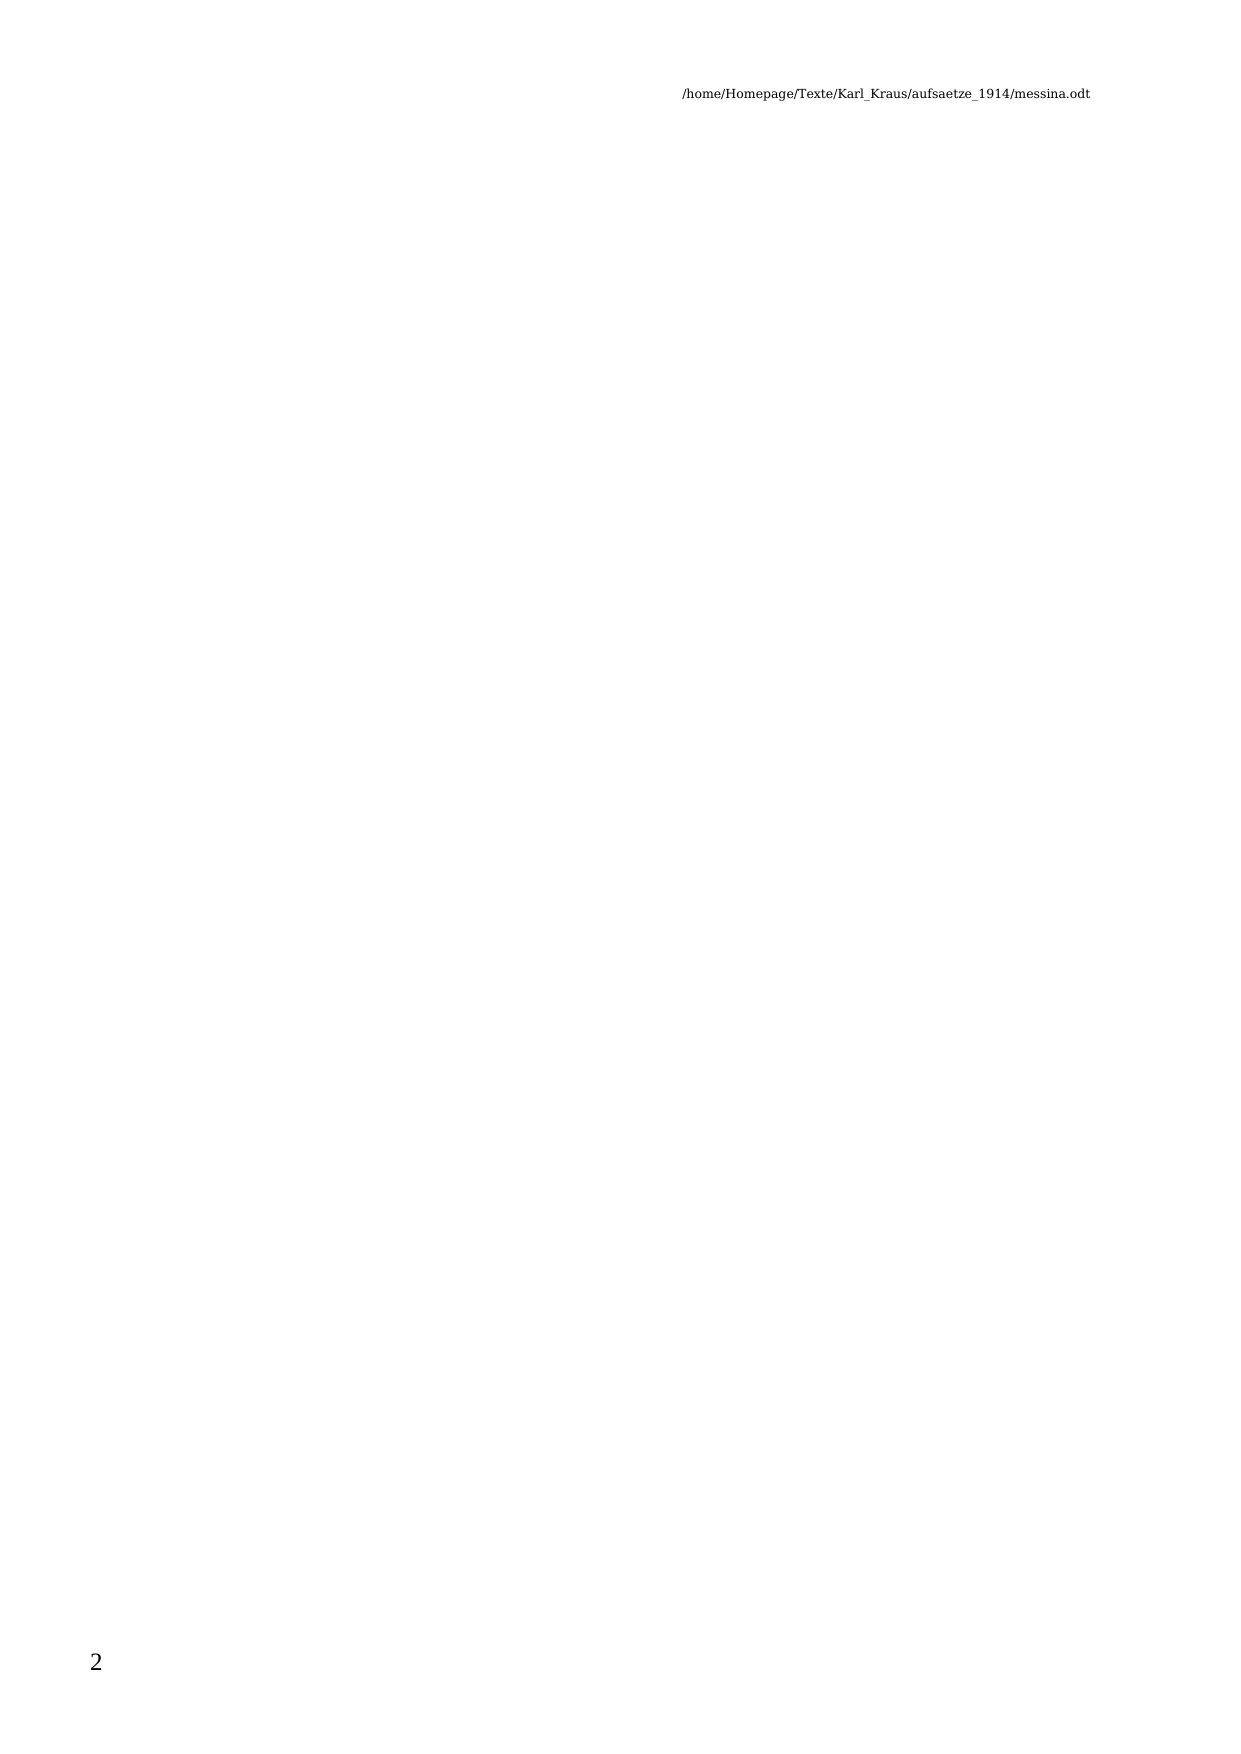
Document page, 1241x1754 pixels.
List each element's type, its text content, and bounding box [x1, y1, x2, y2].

text /home/Homepage/Texte/Karl_Kraus/aufsaetze_1914/messina.odt [90, 75, 1091, 101]
